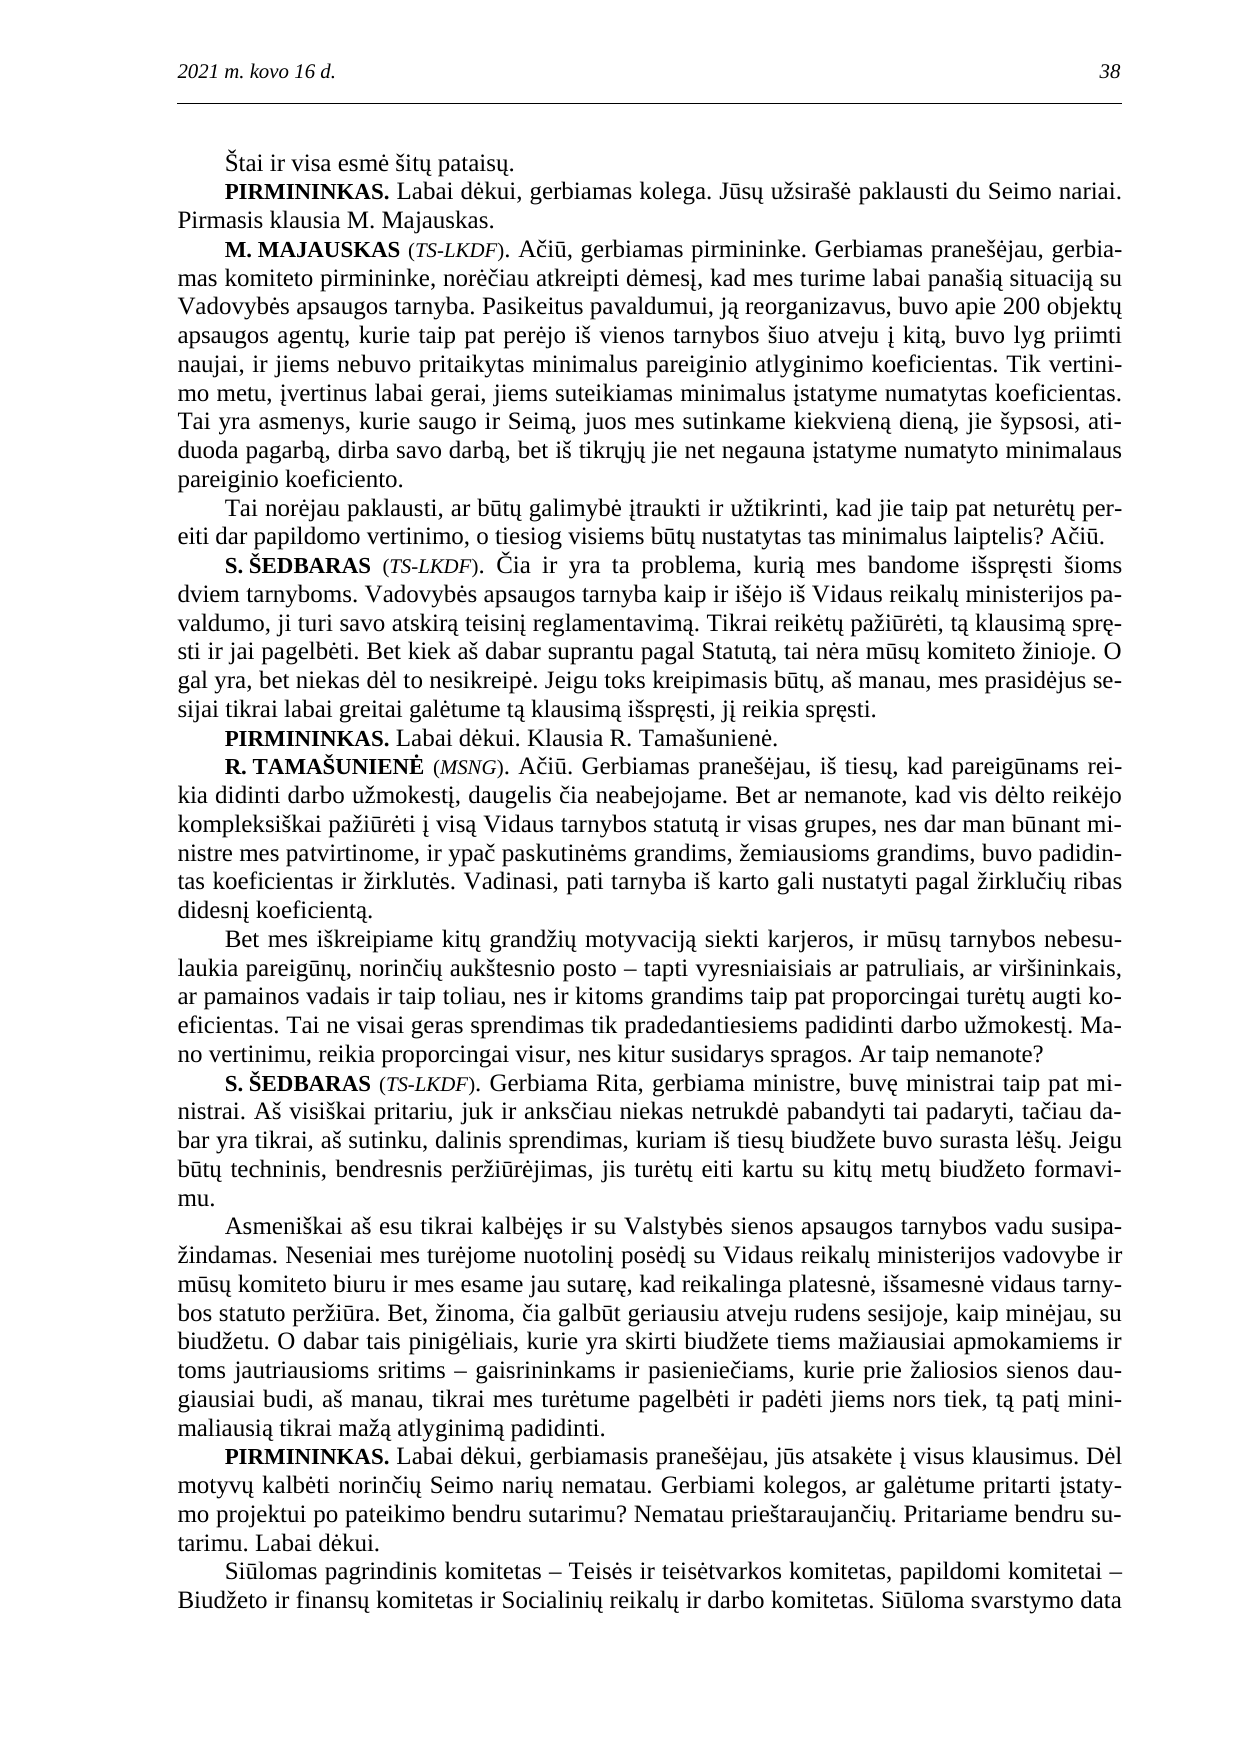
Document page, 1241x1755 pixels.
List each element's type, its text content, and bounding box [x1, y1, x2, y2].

text PIRMININKAS. La­bai dė­kui, ger­bia­ma­sis pra­ne­šė­jau, jūs at­sa­kė­te į vi­sus klau­si­mus. Dėl mo­ty­vų kal­bė­ti no­rin­čių Sei­mo na­rių ne­ma­tau. Ger­bia­mi ko­le­gos, ar ga­lė­tu­me pri­tar­ti įsta­ty­mo pro­jek­tui po pa­tei­ki­mo ben­dru su­ta­ri­mu? Ne­ma­tau prieš­ta­rau­jan­čių. Pri­ta­ria­me ben­dru su­ta­ri­mu. La­bai dė­kui. [177, 1441, 1122, 1556]
text PIRMININKAS. La­bai dė­kui. Klau­sia R. Ta­ma­šu­nie­nė. [177, 723, 1122, 751]
text Štai ir vi­sa es­mė ši­tų pa­tai­sų. [177, 148, 1122, 176]
text As­me­niš­kai aš esu tik­rai kal­bė­jęs ir su Vals­ty­bės sie­nos ap­sau­gos tar­ny­bos va­du su­si­pa­žin­da­mas. Ne­se­niai mes tu­rė­jo­me nuo­to­li­nį po­sė­dį su Vi­daus rei­ka­lų mi­nis­te­ri­jos va­do­vy­be ir mū­sų ko­mi­te­to biu­ru ir mes esa­me jau su­ta­rę, kad rei­ka­lin­ga pla­tes­nė, iš­sa­mes­nė vi­daus tar­ny­bos sta­tu­to per­žiū­ra. Bet, ži­no­ma, čia gal­būt ge­riau­siu at­ve­ju ru­dens se­si­jo­je, kaip mi­nė­jau, su biu­dže­tu. O da­bar tais pi­ni­gė­liais, ku­rie yra skir­ti biu­dže­te tiems ma­žiau­siai ap­mo­ka­miems ir toms jaut­riau­sioms sri­tims – gais­ri­nin­kams ir pa­sie­nie­čiams, ku­rie prie ža­lio­sios sie­nos dau­giau­siai bu­di, aš ma­nau, tik­rai mes tu­rė­tu­me pa­gel­bė­ti ir pa­dė­ti jiems nors tiek, tą pa­tį mi­ni­ma­liau­sią tik­rai ma­žą at­ly­gi­ni­mą pa­di­din­ti. [177, 1211, 1122, 1441]
text R. TAMAŠUNIENĖ (MSNG). Ačiū. Ger­bia­mas pra­ne­šė­jau, iš tie­sų, kad pa­rei­gū­nams rei­kia di­din­ti dar­bo už­mo­kes­tį, dau­ge­lis čia ne­abe­jo­ja­me. Bet ar ne­ma­no­te, kad vis dėl­to rei­kė­jo kom­plek­siš­kai pa­žiū­rė­ti į vi­są Vi­daus tar­ny­bos sta­tu­tą ir vi­sas gru­pes, nes dar man bū­nant mi­nist­re mes pa­tvir­ti­no­me, ir ypač pas­ku­ti­nėms gran­dims, že­miau­sioms gran­dims, bu­vo pa­di­din­tas ko­e­fi­cien­tas ir žir­klu­tės. Va­di­na­si, pa­ti tar­ny­ba iš kar­to ga­li nu­sta­ty­ti pa­gal žir­klu­čių ri­bas di­des­nį ko­e­fi­cien­tą. [177, 751, 1122, 924]
text PIRMININKAS. La­bai dė­kui, ger­bia­mas ko­le­ga. Jū­sų už­si­ra­šė pa­klaus­ti du Sei­mo na­riai. Pir­ma­sis klau­sia M. Ma­jaus­kas. [177, 176, 1122, 234]
text S. ŠEDBARAS (TS-LKDF). Ger­bia­ma Ri­ta, ger­bia­ma mi­nist­re, bu­vę mi­nist­rai taip pat mi­nist­rai. Aš vi­siš­kai pri­ta­riu, juk ir anks­čiau nie­kas ne­truk­dė pa­ban­dy­ti tai pa­da­ry­ti, ta­čiau da­bar yra tik­rai, aš su­tin­ku, da­li­nis spren­di­mas, ku­riam iš tie­sų biu­dže­te bu­vo su­ras­ta lė­šų. Jei­gu bū­tų tech­ni­nis, ben­dres­nis per­žiū­rė­ji­mas, jis tu­rė­tų ei­ti kar­tu su ki­tų me­tų biu­dže­to for­ma­vi­mu. [177, 1068, 1122, 1211]
text Bet mes iš­krei­pia­me ki­tų gran­džių mo­ty­va­ci­ją siek­ti kar­je­ros, ir mū­sų tar­ny­bos ne­be­su­lau­kia pa­rei­gū­nų, no­rin­čių aukš­tes­nio pos­to – tap­ti vy­res­niai­siais ar pat­ru­liais, ar vir­ši­nin­kais, ar pa­mai­nos va­dais ir taip to­liau, nes ir ki­toms gran­dims taip pat pro­por­cin­gai tu­rė­tų aug­ti ko­e­fi­cien­tas. Tai ne vi­sai ge­ras spren­di­mas tik pra­de­dan­tie­siems pa­di­din­ti dar­bo už­mo­kes­tį. Ma­no ver­ti­ni­mu, rei­kia pro­por­cin­gai vi­sur, nes ki­tur su­si­da­rys spra­gos. Ar taip ne­ma­no­te? [177, 924, 1122, 1068]
text Tai no­rė­jau pa­klaus­ti, ar bū­tų ga­li­my­bė įtrauk­ti ir už­tik­rin­ti, kad jie taip pat ne­tu­rė­tų per­ei­ti dar pa­pil­do­mo ver­ti­ni­mo, o tie­siog vi­siems bū­tų nu­sta­ty­tas tas mi­ni­ma­lus laip­te­lis? Ačiū. [177, 493, 1122, 550]
text M. MAJAUSKAS (TS-LKDF). Ačiū, ger­bia­mas pir­mi­nin­ke. Ger­bia­mas pra­ne­šė­jau, ger­bia­mas ko­mi­te­to pir­mi­nin­ke, no­rė­čiau at­kreip­ti dė­me­sį, kad mes tu­ri­me la­bai pa­na­šią si­tu­a­ci­ją su Va­do­vy­bės ap­sau­gos tar­ny­ba. Pa­si­kei­tus pa­val­du­mui, ją re­or­ga­ni­za­vus, bu­vo apie 200 ob­jek­tų ap­sau­gos agen­tų, ku­rie taip pat per­ėjo iš vie­nos tar­ny­bos šiuo at­ve­ju į ki­tą, bu­vo lyg pri­im­ti nau­jai, ir jiems ne­bu­vo pri­tai­ky­tas mi­ni­ma­lus pa­rei­gi­nio at­ly­gi­ni­mo ko­e­fi­cien­tas. Tik ver­ti­ni­mo me­tu, įver­ti­nus la­bai ge­rai, jiems su­tei­kia­mas mi­ni­ma­lus įsta­ty­me nu­ma­ty­tas ko­e­fi­cien­tas. Tai yra as­me­nys, ku­rie sau­go ir Sei­mą, juos mes su­tin­ka­me kiek­vie­ną die­ną, jie šyp­so­si, ati­duo­da pa­gar­bą, dir­ba sa­vo dar­bą, bet iš tik­rų­jų jie net ne­gau­na įsta­ty­me nu­ma­ty­to mi­ni­ma­laus pa­rei­gi­nio ko­e­fi­cien­to. [177, 234, 1122, 493]
text S. ŠEDBARAS (TS-LKDF). Čia ir yra ta pro­ble­ma, ku­rią mes ban­do­me iš­spręs­ti šioms dviem tar­ny­boms. Va­do­vy­bės ap­sau­gos tar­ny­ba kaip ir iš­ėjo iš Vi­daus rei­ka­lų mi­nis­te­ri­jos pa­val­du­mo, ji tu­ri sa­vo at­ski­rą tei­si­nį reg­la­men­ta­vi­mą. Tik­rai rei­kė­tų pa­žiū­rė­ti, tą klau­si­mą sprę­s­ti ir jai pa­gel­bė­ti. Bet kiek aš da­bar su­pran­tu pa­gal Sta­tu­tą, tai nė­ra mū­sų ko­mi­te­to ži­nio­je. O gal yra, bet nie­kas dėl to ne­si­krei­pė. Jei­gu toks krei­pi­ma­sis bū­tų, aš ma­nau, mes pra­si­dė­jus se­si­jai tik­rai la­bai grei­tai ga­lė­tu­me tą klau­si­mą iš­spręs­ti, jį rei­kia spręs­ti. [177, 550, 1122, 723]
text Siū­lo­mas pa­grin­di­nis ko­mi­te­tas – Tei­sės ir tei­sėt­var­kos ko­mi­te­tas, pa­pil­do­mi ko­mi­te­tai – Biu­dže­to ir fi­nan­sų ko­mi­te­tas ir So­cia­li­nių rei­ka­lų ir dar­bo ko­mi­te­tas. Siū­lo­ma svars­ty­mo da­ta [177, 1556, 1122, 1614]
